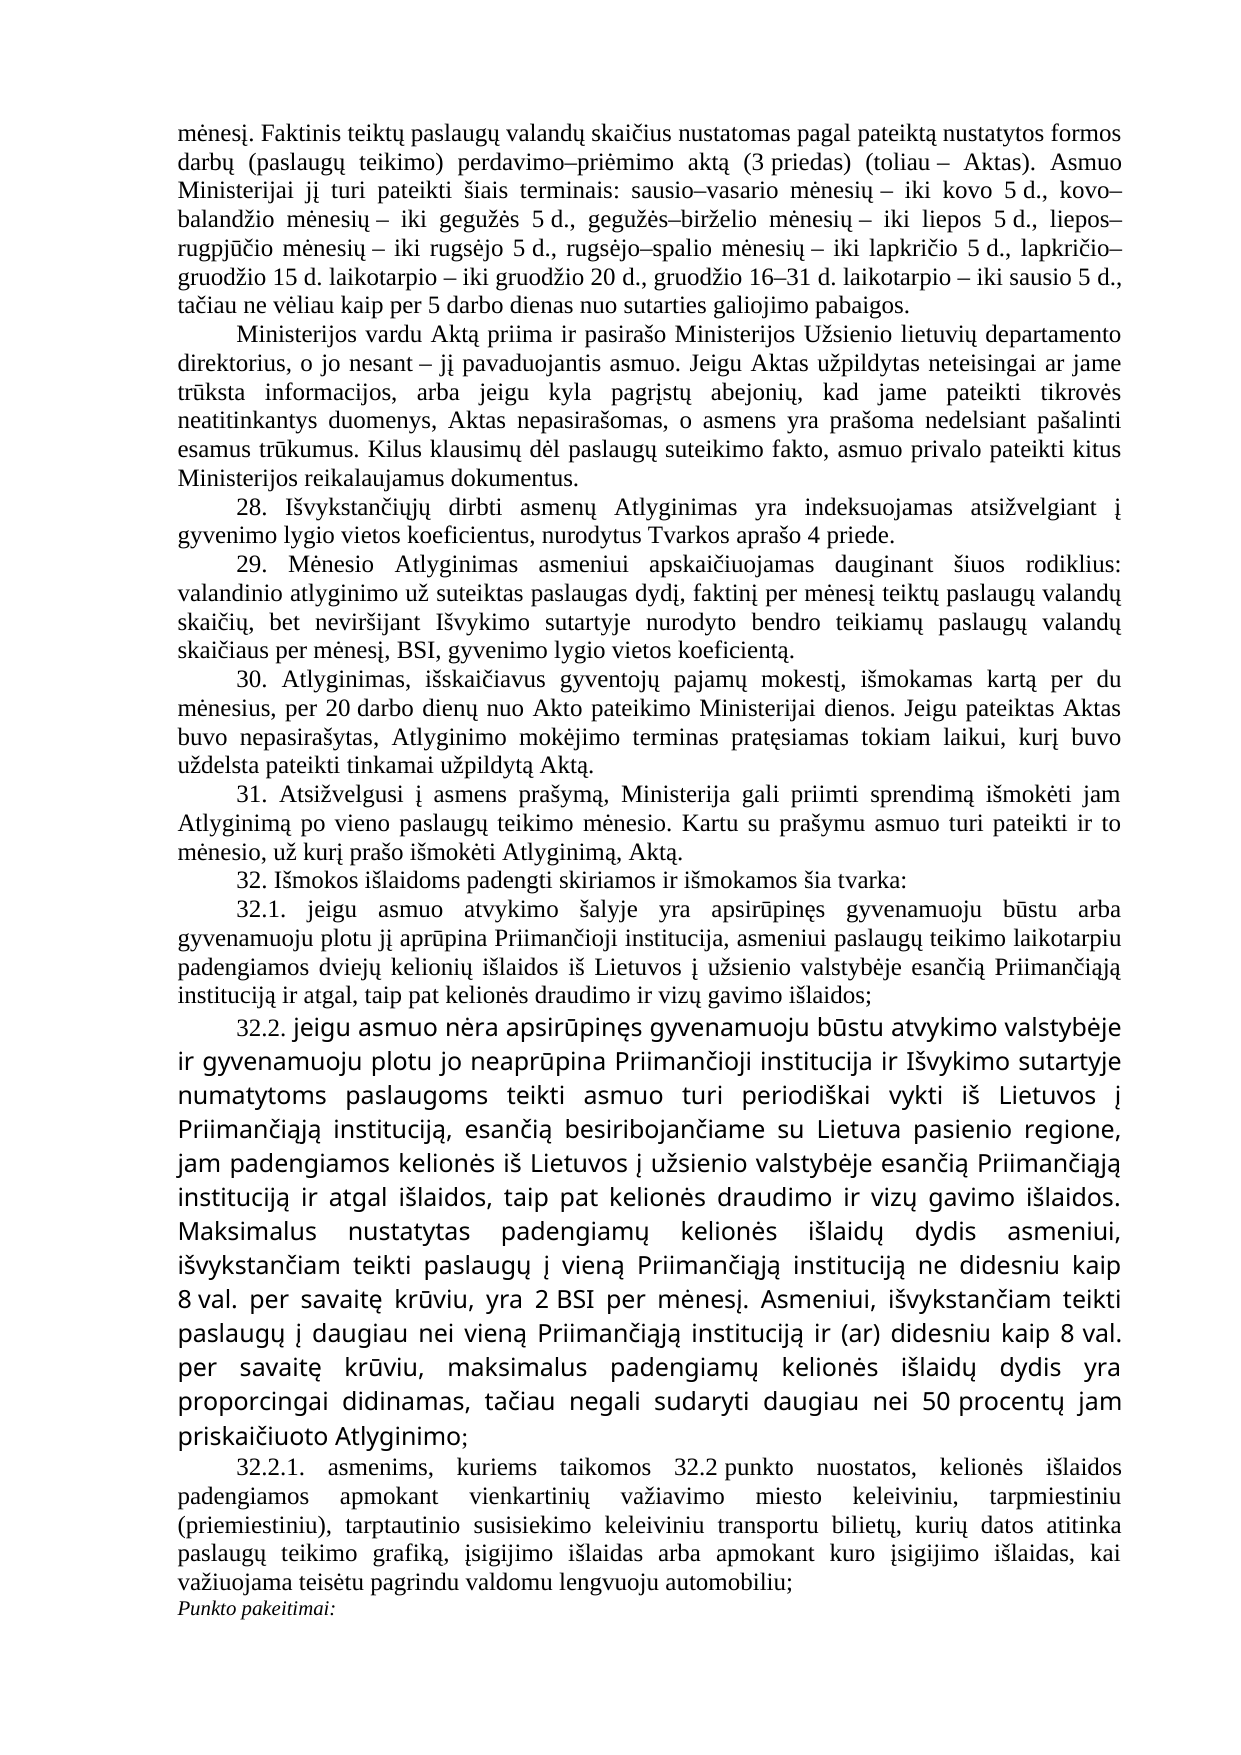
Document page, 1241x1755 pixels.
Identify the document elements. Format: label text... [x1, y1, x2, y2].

text 32.1. jeigu asmuo atvykimo šalyje yra apsirūpinęs gyvenamuoju būstu arba gyvenamuoju plotu jį aprūpina Priimančioji institucija, asmeniui paslaugų teikimo laikotarpiu padengiamos dviejų kelionių išlaidos iš Lietuvos į užsienio valstybėje esančią Priimančiąją instituciją ir atgal, taip pat kelionės draudimo ir vizų gavimo išlaidos; [177, 894, 1122, 1009]
text 32. Išmokos išlaidoms padengti skiriamos ir išmokamos šia tvarka: [177, 866, 1122, 894]
text 30. Atlyginimas, išskaičiavus gyventojų pajamų mokestį, išmokamas kartą per du mėnesius, per 20 darbo dienų nuo Akto pateikimo Ministerijai dienos. Jeigu pateiktas Aktas buvo nepasirašytas, Atlyginimo mokėjimo terminas pratęsiamas tokiam laikui, kurį buvo uždelsta pateikti tinkamai užpildytą Aktą. [177, 664, 1122, 779]
text 28. Išvykstančiųjų dirbti asmenų Atlyginimas yra indeksuojamas atsižvelgiant į gyvenimo lygio vietos koeficientus, nurodytus Tvarkos aprašo 4 priede. [177, 492, 1122, 549]
text mėnesį. Faktinis teiktų paslaugų valandų skaičius nustatomas pagal pateiktą nustatytos formos darbų (paslaugų teikimo) perdavimo–priėmimo aktą (3 priedas) (toliau – Aktas). Asmuo Ministerijai jį turi pateikti šiais terminais: sausio–vasario mėnesių – iki kovo 5 d., kovo–balandžio mėnesių – iki gegužės 5 d., gegužės–birželio mėnesių – iki liepos 5 d., liepos–rugpjūčio mėnesių – iki rugsėjo 5 d., rugsėjo–spalio mėnesių – iki lapkričio 5 d., lapkričio–gruodžio 15 d. laikotarpio – iki gruodžio 20 d., gruodžio 16–31 d. laikotarpio – iki sausio 5 d., tačiau ne vėliau kaip per 5 darbo dienas nuo sutarties galiojimo pabaigos. [177, 118, 1122, 319]
text 31. Atsižvelgusi į asmens prašymą, Ministerija gali priimti sprendimą išmokėti jam Atlyginimą po vieno paslaugų teikimo mėnesio. Kartu su prašymu asmuo turi pateikti ir to mėnesio, už kurį prašo išmokėti Atlyginimą, Aktą. [177, 779, 1122, 866]
text 32.2. jeigu asmuo nėra apsirūpinęs gyvenamuoju būstu atvykimo valstybėje ir gyvenamuoju plotu jo neaprūpina Priimančioji institucija ir Išvykimo sutartyje numatytoms paslaugoms teikti asmuo turi periodiškai vykti iš Lietuvos į Priimančiąją instituciją, esančią besiribojančiame su Lietuva pasienio regione, jam padengiamos kelionės iš Lietuvos į užsienio valstybėje esančią Priimančiąją instituciją ir atgal išlaidos, taip pat kelionės draudimo ir vizų gavimo išlaidos. Maksimalus nustatytas padengiamų kelionės išlaidų dydis asmeniui, išvykstančiam teikti paslaugų į vieną Priimančiąją instituciją ne didesniu kaip 8 val. per savaitę krūviu, yra 2 BSI per mėnesį. Asmeniui, išvykstančiam teikti paslaugų į daugiau nei vieną Priimančiąją instituciją ir (ar) didesniu kaip 8 val. per savaitę krūviu, maksimalus padengiamų kelionės išlaidų dydis yra proporcingai didinamas, tačiau negali sudaryti daugiau nei 50 procentų jam priskaičiuoto Atlyginimo; [177, 1009, 1122, 1452]
text 32.2.1. asmenims, kuriems taikomos 32.2 punkto nuostatos, kelionės išlaidos padengiamos apmokant vienkartinių važiavimo miesto keleiviniu, tarpmiestiniu (priemiestiniu), tarptautinio susisiekimo keleiviniu transportu bilietų, kurių datos atitinka paslaugų teikimo grafiką, įsigijimo išlaidas arba apmokant kuro įsigijimo išlaidas, kai važiuojama teisėtu pagrindu valdomu lengvuoju automobiliu; [177, 1452, 1122, 1596]
text Ministerijos vardu Aktą priima ir pasirašo Ministerijos Užsienio lietuvių departamento direktorius, o jo nesant – jį pavaduojantis asmuo. Jeigu Aktas užpildytas neteisingai ar jame trūksta informacijos, arba jeigu kyla pagrįstų abejonių, kad jame pateikti tikrovės neatitinkantys duomenys, Aktas nepasirašomas, o asmens yra prašoma nedelsiant pašalinti esamus trūkumus. Kilus klausimų dėl paslaugų suteikimo fakto, asmuo privalo pateikti kitus Ministerijos reikalaujamus dokumentus. [177, 319, 1122, 492]
text 29. Mėnesio Atlyginimas asmeniui apskaičiuojamas dauginant šiuos rodiklius: valandinio atlyginimo už suteiktas paslaugas dydį, faktinį per mėnesį teiktų paslaugų valandų skaičių, bet neviršijant Išvykimo sutartyje nurodyto bendro teikiamų paslaugų valandų skaičiaus per mėnesį, BSI, gyvenimo lygio vietos koeficientą. [177, 549, 1122, 664]
text Punkto pakeitimai: [177, 1596, 1122, 1620]
